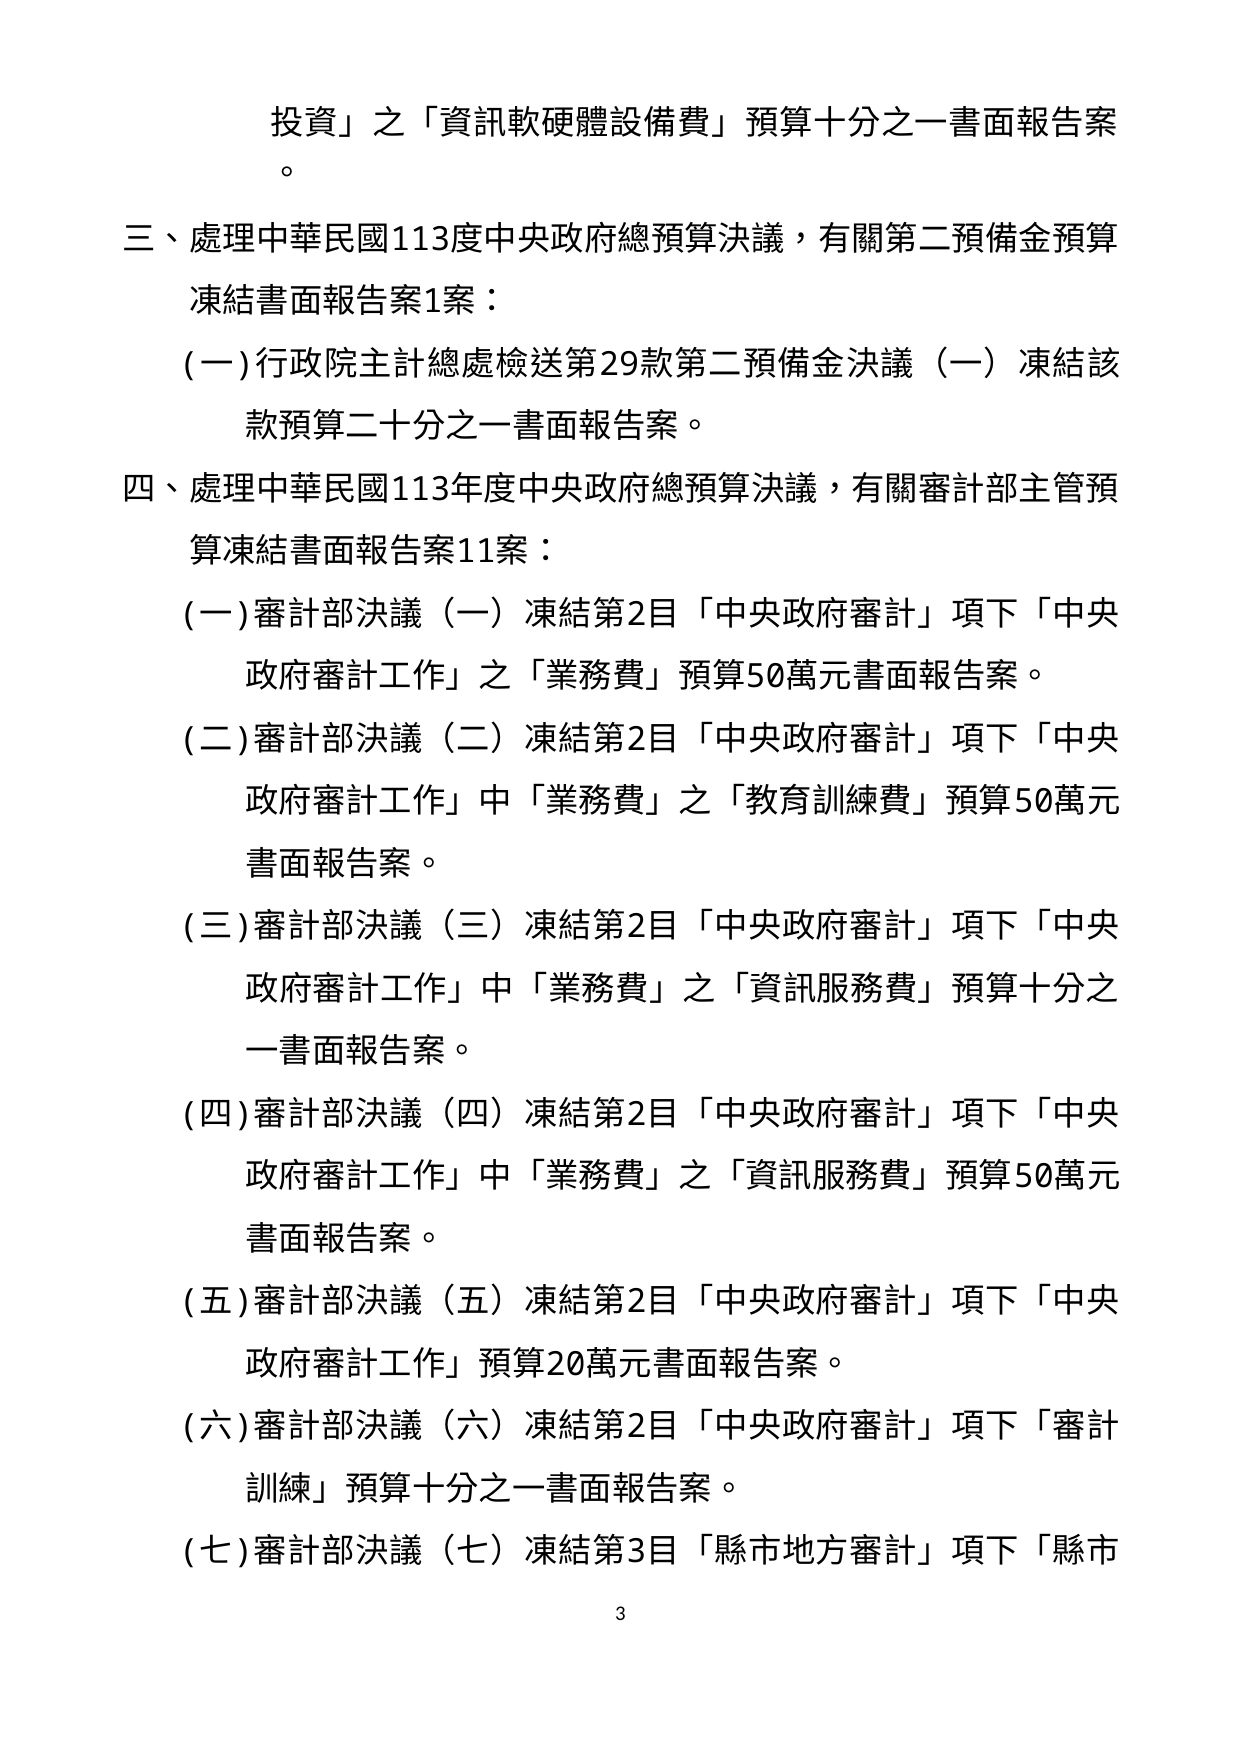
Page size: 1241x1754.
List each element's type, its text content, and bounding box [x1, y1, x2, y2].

text 投資」之「資訊軟硬體設備費」預算十分之一書面報告案。 [170, 94, 1120, 194]
text (五)審計部決議（五）凍結第2目「中央政府審計」項下「中央政府審計工作」預算20萬元書面報告案。 [179, 1257, 1120, 1382]
text (六)審計部決議（六）凍結第2目「中央政府審計」項下「審計訓練」預算十分之一書面報告案。 [179, 1382, 1120, 1507]
text 四、處理中華民國113年度中央政府總預算決議，有關審計部主管預算凍結書面報告案11案： [122, 444, 1120, 569]
text (二)審計部決議（二）凍結第2目「中央政府審計」項下「中央政府審計工作」中「業務費」之「教育訓練費」預算50萬元書面報告案。 [179, 694, 1120, 882]
text (四)審計部決議（四）凍結第2目「中央政府審計」項下「中央政府審計工作」中「業務費」之「資訊服務費」預算50萬元書面報告案。 [179, 1069, 1120, 1257]
text (三)審計部決議（三）凍結第2目「中央政府審計」項下「中央政府審計工作」中「業務費」之「資訊服務費」預算十分之一書面報告案。 [179, 882, 1120, 1069]
text 三、處理中華民國113度中央政府總預算決議，有關第二預備金預算凍結書面報告案1案： [122, 194, 1120, 319]
text (一)行政院主計總處檢送第29款第二預備金決議（一）凍結該款預算二十分之一書面報告案。 [179, 319, 1120, 444]
text (一)審計部決議（一）凍結第2目「中央政府審計」項下「中央政府審計工作」之「業務費」預算50萬元書面報告案。 [179, 569, 1120, 694]
text (七)審計部決議（七）凍結第3目「縣市地方審計」項下「縣市 [179, 1507, 1120, 1569]
